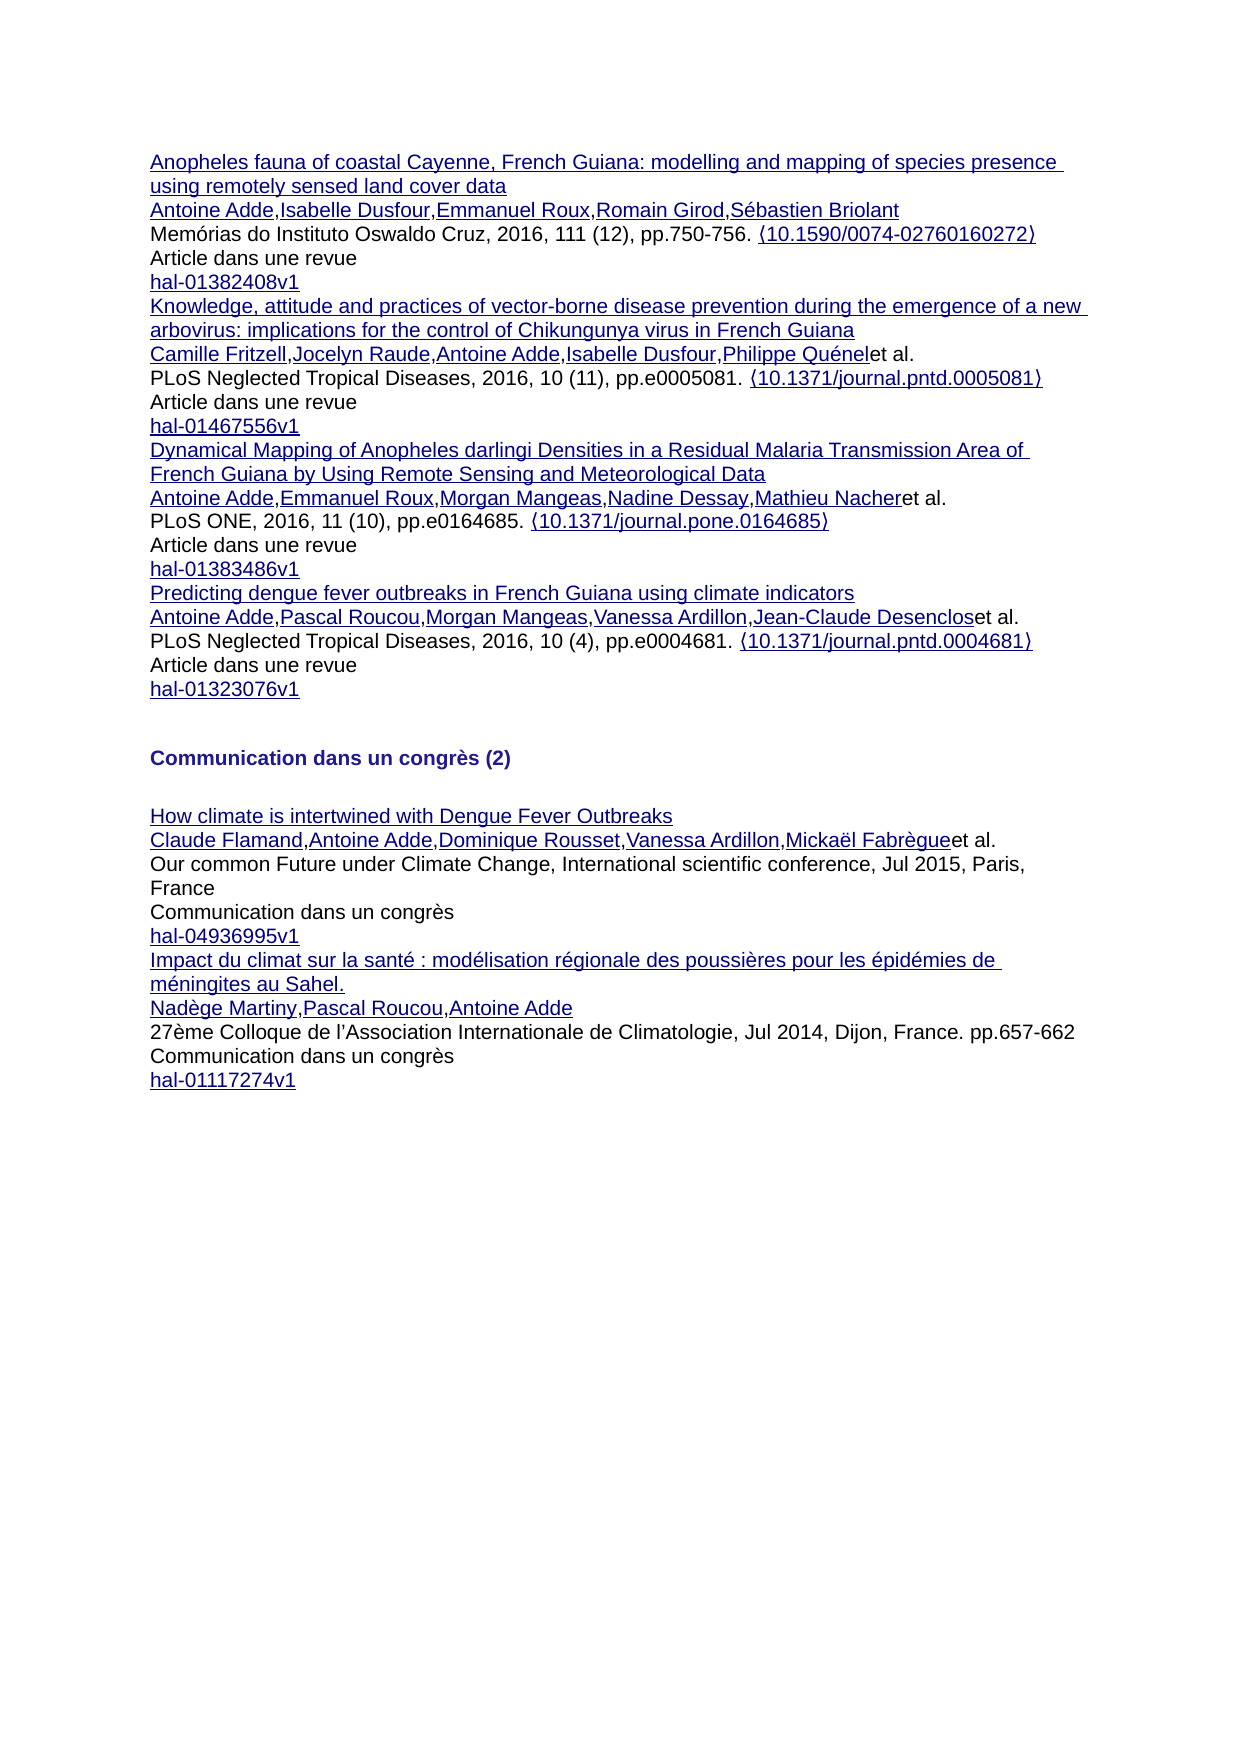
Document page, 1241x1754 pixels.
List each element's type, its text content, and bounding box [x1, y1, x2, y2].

subtitle Communication dans un congrès (2) [150, 746, 1090, 770]
table_cell Dynamical Mapping of Anopheles darlingi Densities in a Residual Malaria Transmission Area of French Guiana by Using Remote Sensing and Meteorological Data Antoine Adde,Emmanuel Roux,Morgan Mangeas,Nadine Dessay,Mathieu Nacheret al. PLoS ONE, 2016, 11 (10), pp.e0164685. ⟨10.1371/journal.pone.0164685⟩ Article dans une revue hal-01383486v1 [150, 438, 1090, 581]
table_header How climate is intertwined with Dengue Fever Outbreaks Claude Flamand,Antoine Adde,Dominique Rousset,Vanessa Ardillon,Mickaël Fabrègueet al. Our common Future under Climate Change, International scientific conference, Jul 2015, Paris, France Communication dans un congrès hal-04936995v1 [150, 804, 1090, 948]
table_cell Predicting dengue fever outbreaks in French Guiana using climate indicators Antoine Adde,Pascal Roucou,Morgan Mangeas,Vanessa Ardillon,Jean-Claude Desencloset al. PLoS Neglected Tropical Diseases, 2016, 10 (4), pp.e0004681. ⟨10.1371/journal.pntd.0004681⟩ Article dans une revue hal-01323076v1 [150, 581, 1090, 701]
table_cell Anopheles fauna of coastal Cayenne, French Guiana: modelling and mapping of species presence using remotely sensed land cover data Antoine Adde,Isabelle Dusfour,Emmanuel Roux,Romain Girod,Sébastien Briolant Memórias do Instituto Oswaldo Cruz, 2016, 111 (12), pp.750-756. ⟨10.1590/0074-02760160272⟩ Article dans une revue hal-01382408v1 [150, 150, 1090, 294]
table_cell Knowledge, attitude and practices of vector-borne disease prevention during the emergence of a new arbovirus: implications for the control of Chikungunya virus in French Guiana Camille Fritzell,Jocelyn Raude,Antoine Adde,Isabelle Dusfour,Philippe Quénelet al. PLoS Neglected Tropical Diseases, 2016, 10 (11), pp.e0005081. ⟨10.1371/journal.pntd.0005081⟩ Article dans une revue hal-01467556v1 [150, 294, 1090, 437]
table_cell Impact du climat sur la santé : modélisation régionale des poussières pour les épidémies de méningites au Sahel. Nadège Martiny,Pascal Roucou,Antoine Adde 27ème Colloque de l’Association Internationale de Climatologie, Jul 2014, Dijon, France. pp.657-662 Communication dans un congrès hal-01117274v1 [150, 948, 1090, 1092]
